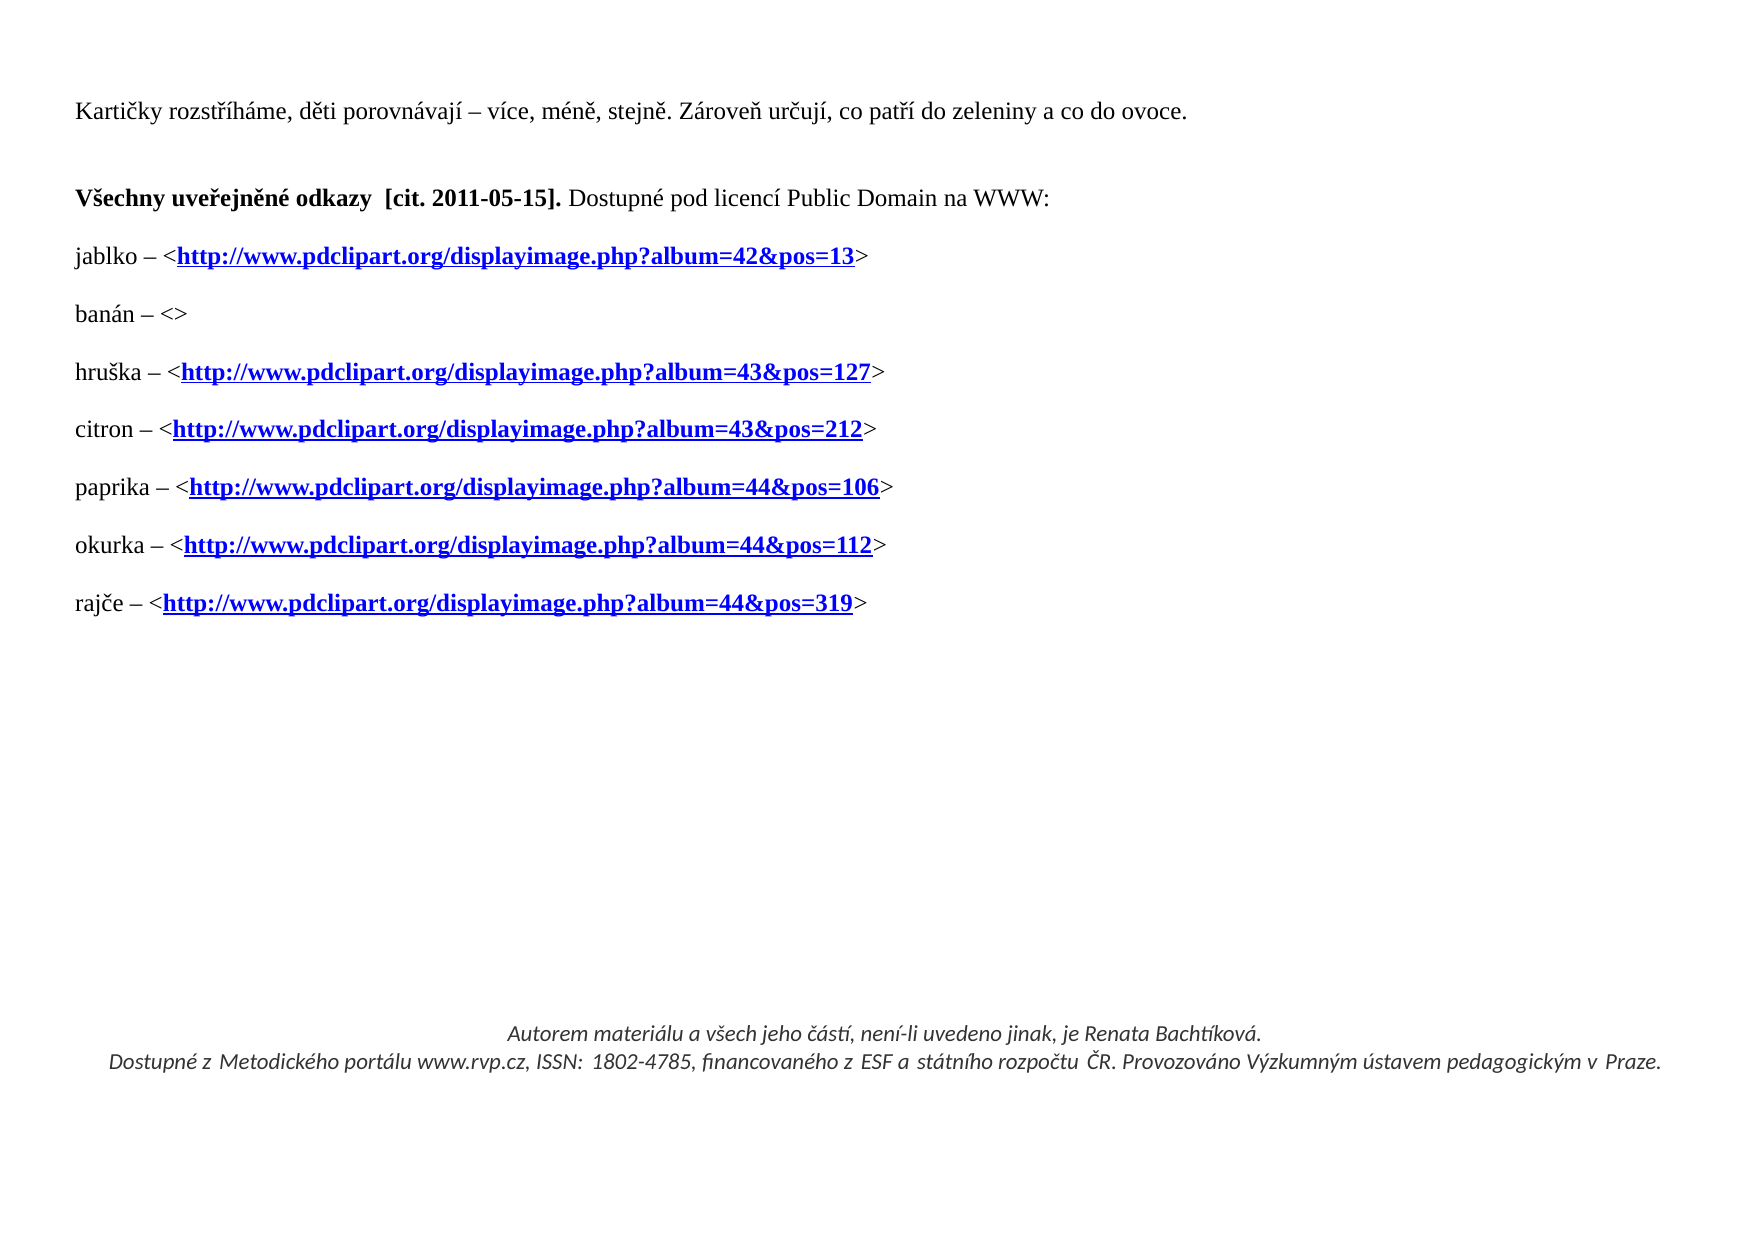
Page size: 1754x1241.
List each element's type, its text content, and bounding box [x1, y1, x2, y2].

subtitle Všechny uveřejněné odkazy [cit. 2011-05-15]. Dostupné pod licencí Public Domain na WWW: [75, 183, 1698, 212]
subtitle banán – <> [75, 299, 1698, 327]
text Kartičky rozstříháme, děti porovnávají – více, méně, stejně. Zároveň určují, co patří do zeleniny a co do ovoce. [75, 96, 1698, 125]
subtitle okurka – <http://www.pdclipart.org/displayimage.php?album=44&pos=112> [75, 530, 1698, 559]
subtitle jablko – <http://www.pdclipart.org/displayimage.php?album=42&pos=13> [75, 241, 1698, 269]
subtitle hruška – <http://www.pdclipart.org/displayimage.php?album=43&pos=127> [75, 357, 1698, 385]
subtitle rajče – <http://www.pdclipart.org/displayimage.php?album=44&pos=319> [75, 588, 1698, 617]
subtitle paprika – <http://www.pdclipart.org/displayimage.php?album=44&pos=106> [75, 472, 1698, 501]
subtitle citron – <http://www.pdclipart.org/displayimage.php?album=43&pos=212> [75, 414, 1698, 443]
